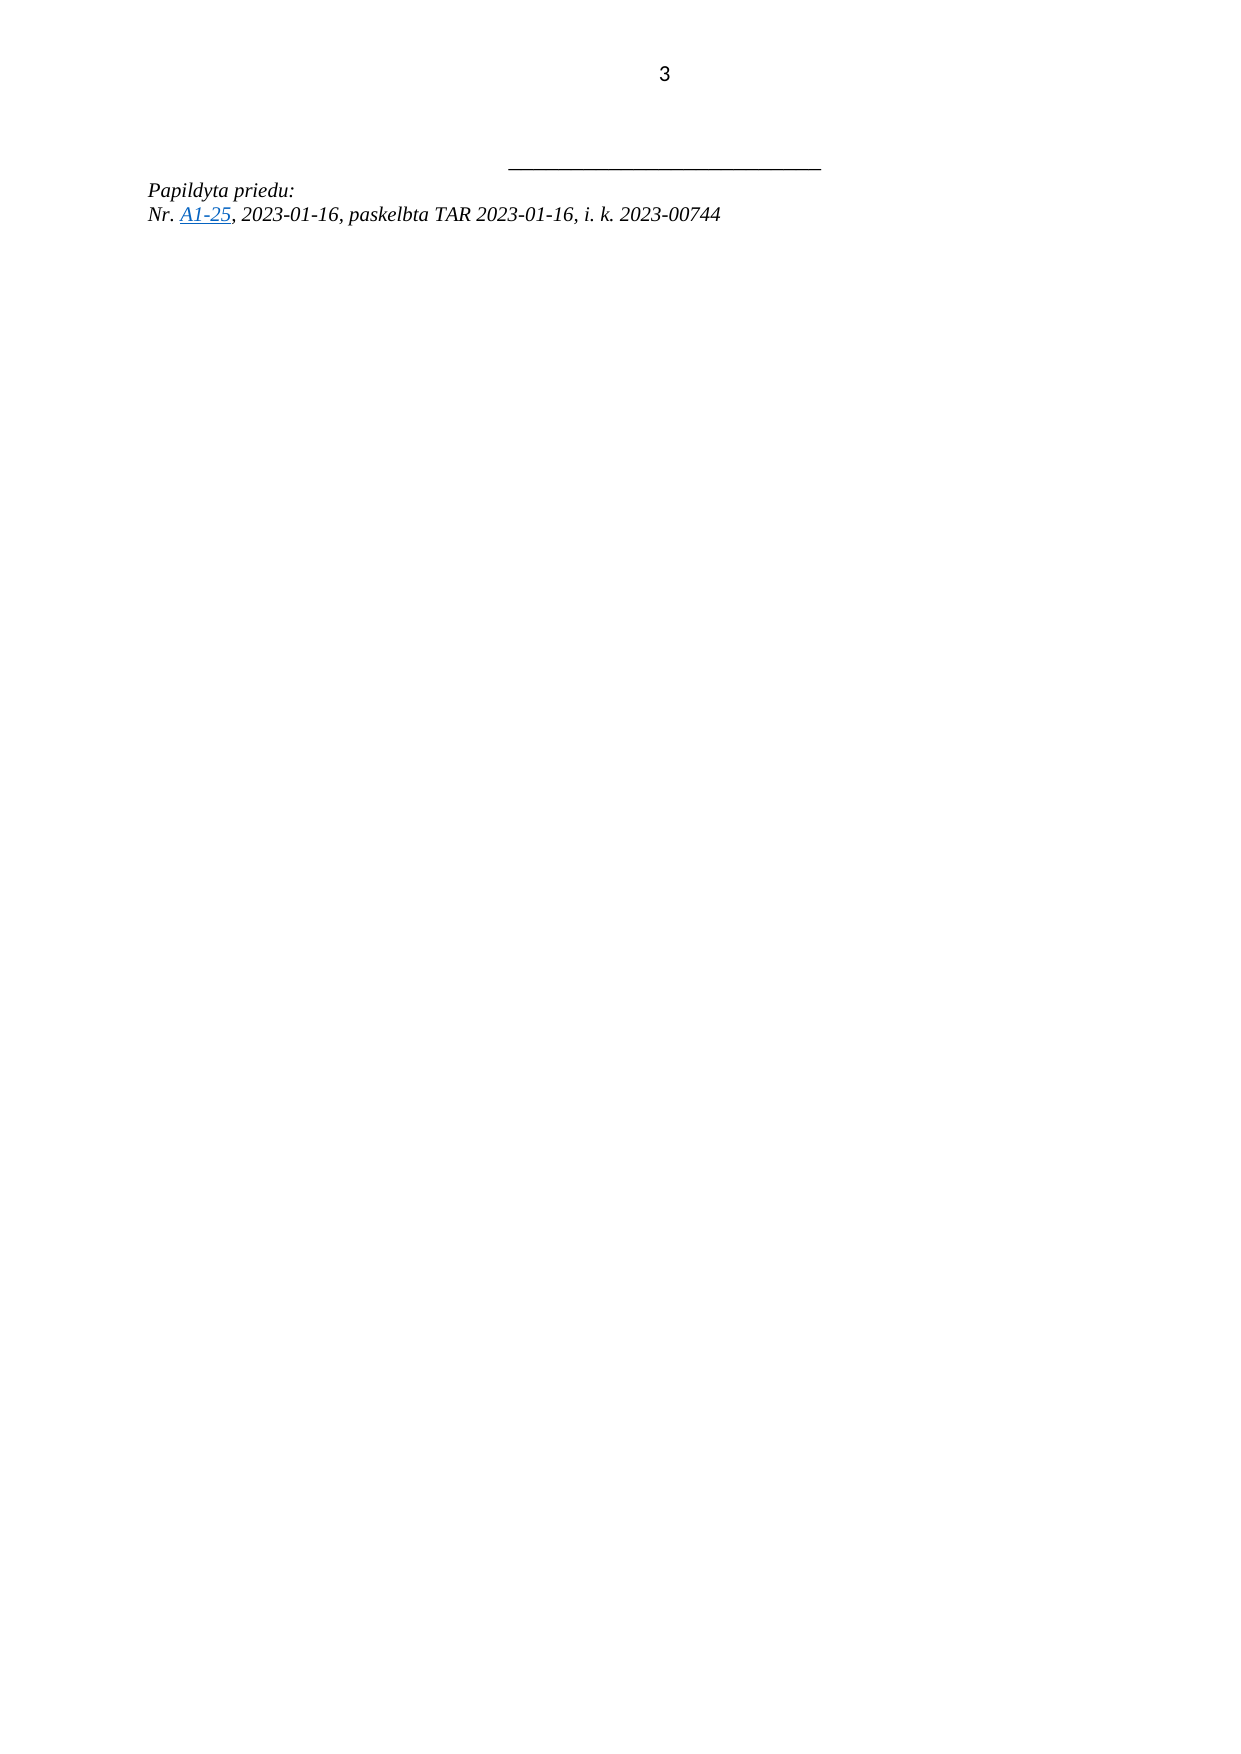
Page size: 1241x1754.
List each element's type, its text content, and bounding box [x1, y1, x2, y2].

text Nr. A1-25, 2023-01-16, paskelbta TAR 2023-01-16, i. k. 2023-00744 [148, 202, 1181, 226]
text Papildyta priedu: [148, 178, 1181, 202]
text _________________________ [148, 144, 1181, 173]
